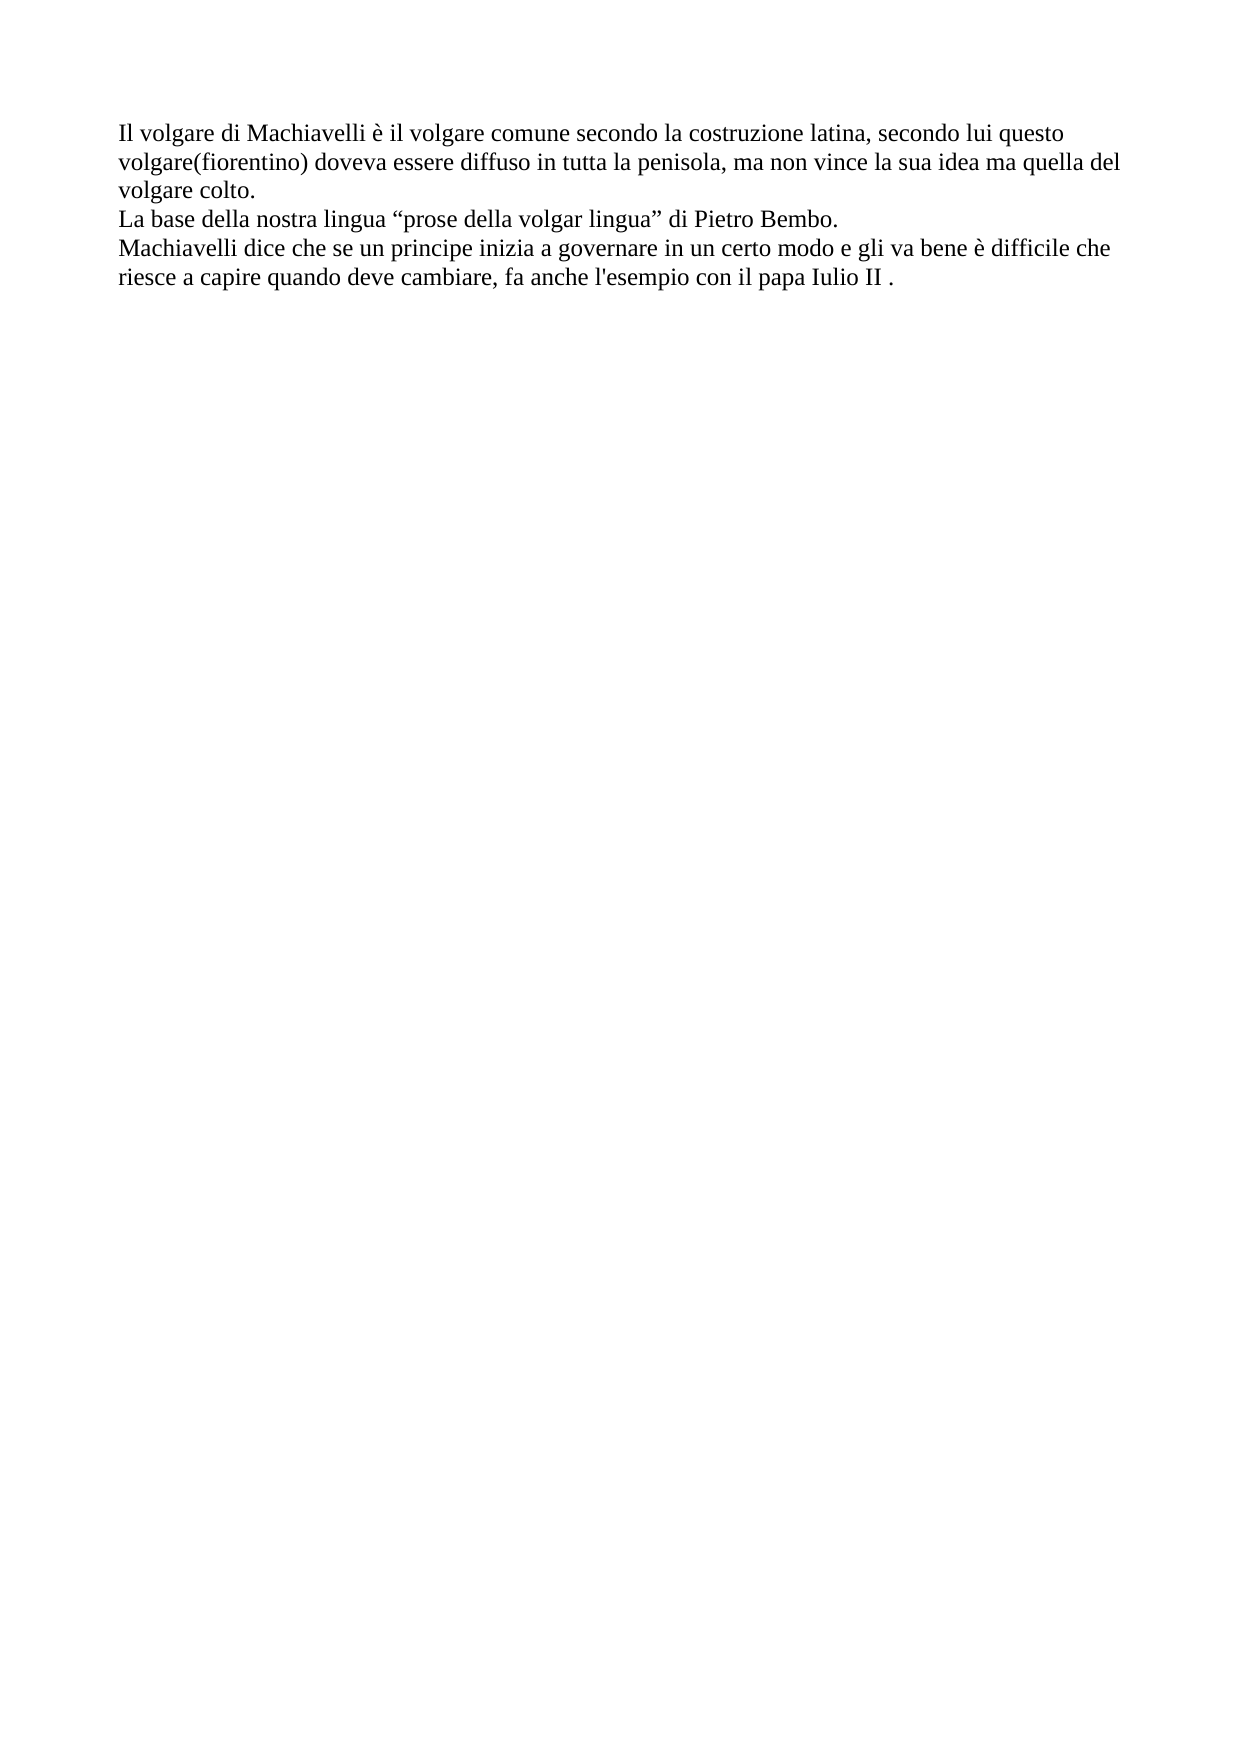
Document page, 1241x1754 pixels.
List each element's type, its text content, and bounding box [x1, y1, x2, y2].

text Machiavelli dice che se un principe inizia a governare in un certo modo e gli va bene è difficile che riesce a capire quando deve cambiare, fa anche l'esempio con il papa Iulio II . [118, 233, 1122, 291]
text Il volgare di Machiavelli è il volgare comune secondo la costruzione latina, secondo lui questo volgare(fiorentino) doveva essere diffuso in tutta la penisola, ma non vince la sua idea ma quella del volgare colto. [118, 118, 1122, 204]
text La base della nostra lingua “prose della volgar lingua” di Pietro Bembo. [118, 204, 1122, 233]
